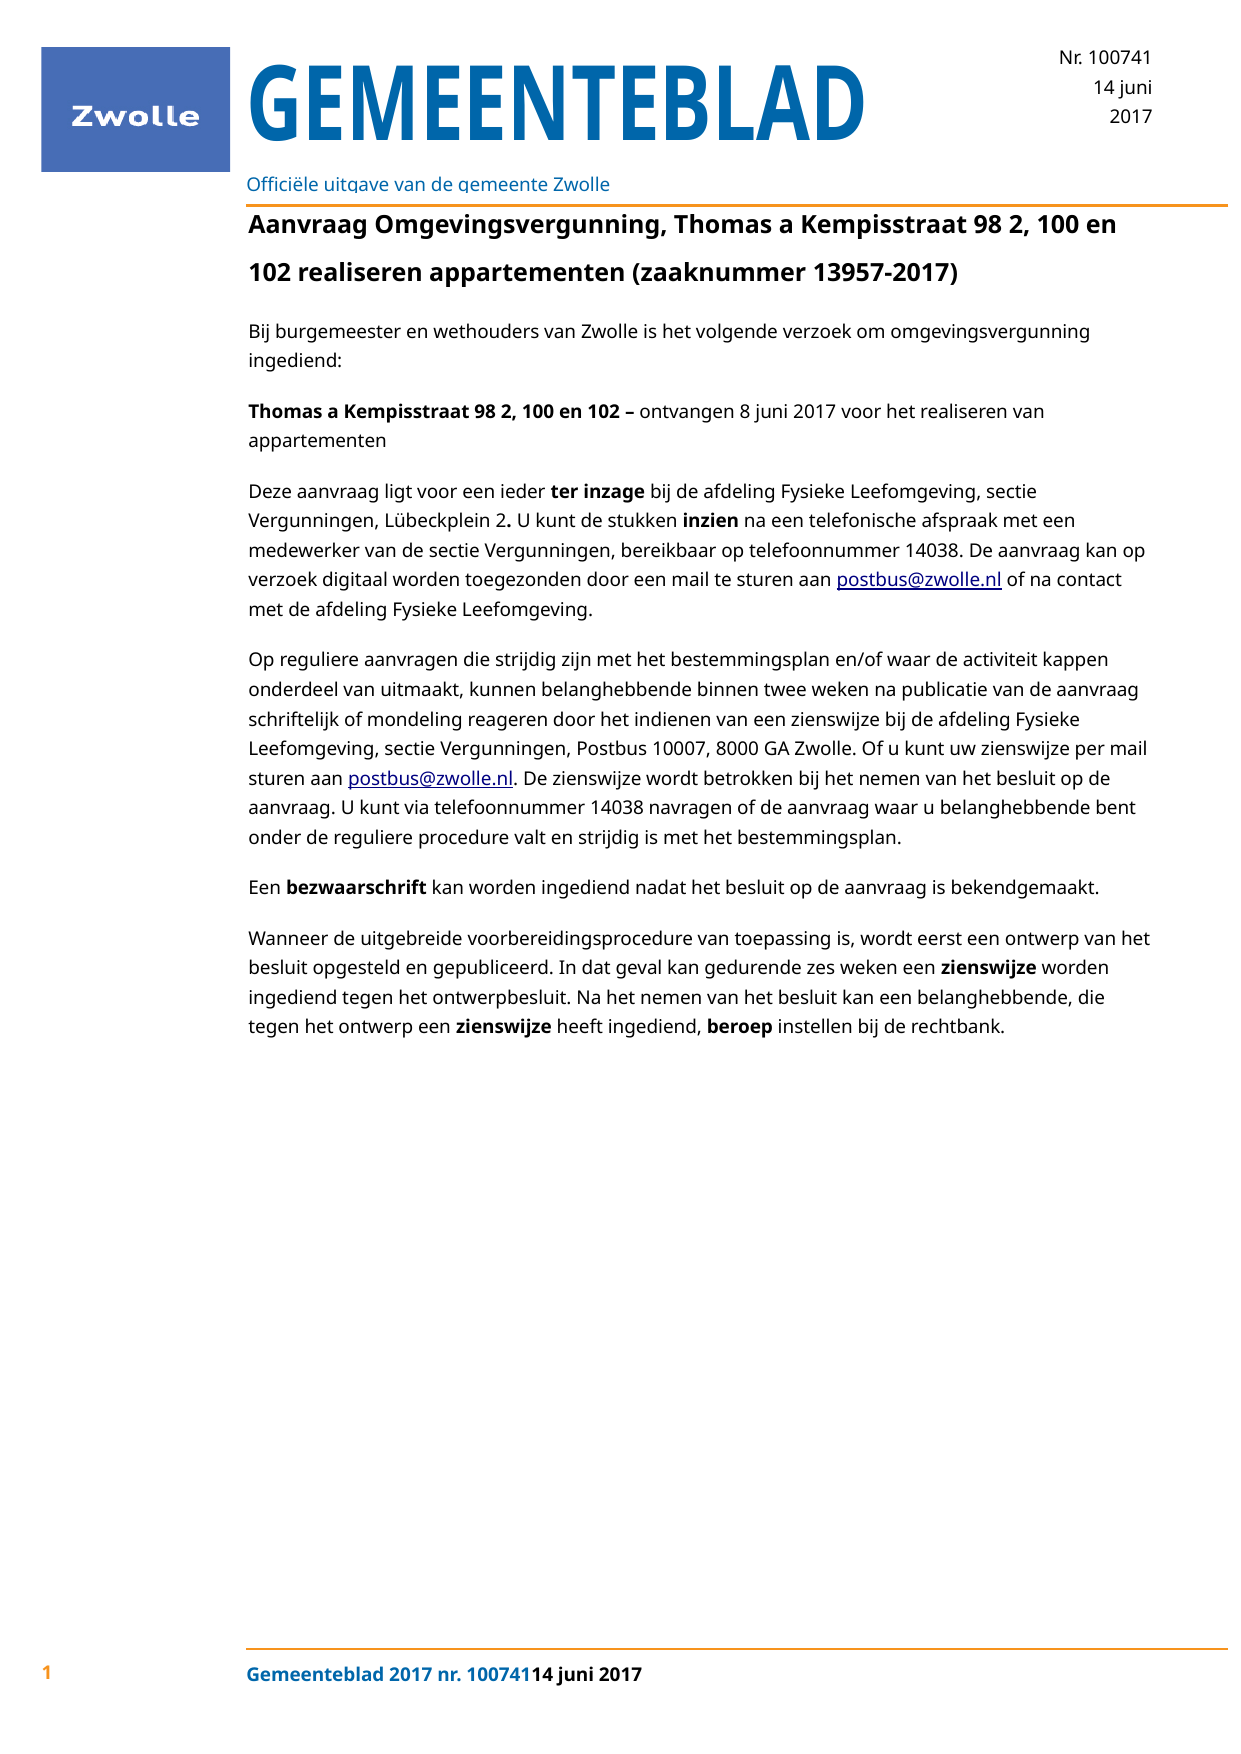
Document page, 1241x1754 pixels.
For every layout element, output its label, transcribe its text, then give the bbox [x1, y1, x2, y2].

text Deze aanvraag ligt voor een ieder ter inzage bij de afdeling Fysieke Leefomgeving, sectie Vergunningen, Lübeckplein 2. U kunt de stukken inzien na een telefonische afspraak met een medewerker van de sectie Vergunningen, bereikbaar op telefoonnummer 14038. De aanvraag kan op verzoek digitaal worden toegezonden door een mail te sturen aan postbus@zwolle.nl of na contact met de afdeling Fysieke Leefomgeving. [248, 478, 1152, 622]
text Bij burgemeester en wethouders van Zwolle is het volgende verzoek om omgevingsvergunning ingediend: [248, 318, 1152, 373]
text Aanvraag Omgevingsvergunning, Thomas a Kempisstraat 98 2, 100 en 102 realiseren appartementen (zaaknummer 13957-2017) [248, 207, 1152, 288]
picture [41, 47, 231, 172]
text Een bezwaarschrift kan worden ingediend nadat het besluit op de aanvraag is bekendgemaakt. [248, 874, 1152, 900]
text Op reguliere aanvragen die strijdig zijn met het bestemmingsplan en/of waar de activiteit kappen onderdeel van uitmaakt, kunnen belanghebbende binnen twee weken na publicatie van de aanvraag schriftelijk of mondeling reageren door het indienen van een zienswijze bij de afdeling Fysieke Leefomgeving, sectie Vergunningen, Postbus 10007, 8000 GA Zwolle. Of u kunt uw zienswijze per mail sturen aan postbus@zwolle.nl. De zienswijze wordt betrokken bij het nemen van het besluit op de aanvraag. U kunt via telefoonnummer 14038 navragen of de aanvraag waar u belanghebbende bent onder de reguliere procedure valt en strijdig is met het bestemmingsplan. [248, 647, 1152, 850]
text Wanneer de uitgebreide voorbereidingsprocedure van toepassing is, wordt eerst een ontwerp van het besluit opgesteld en gepubliceerd. In dat geval kan gedurende zes weken een zienswijze worden ingediend tegen het ontwerpbesluit. Na het nemen van het besluit kan een belanghebbende, die tegen het ontwerp een zienswijze heeft ingediend, beroep instellen bij de rechtbank. [248, 925, 1152, 1039]
text Thomas a Kempisstraat 98 2, 100 en 102 – ontvangen 8 juni 2017 voor het realiseren van appartementen [248, 398, 1152, 453]
